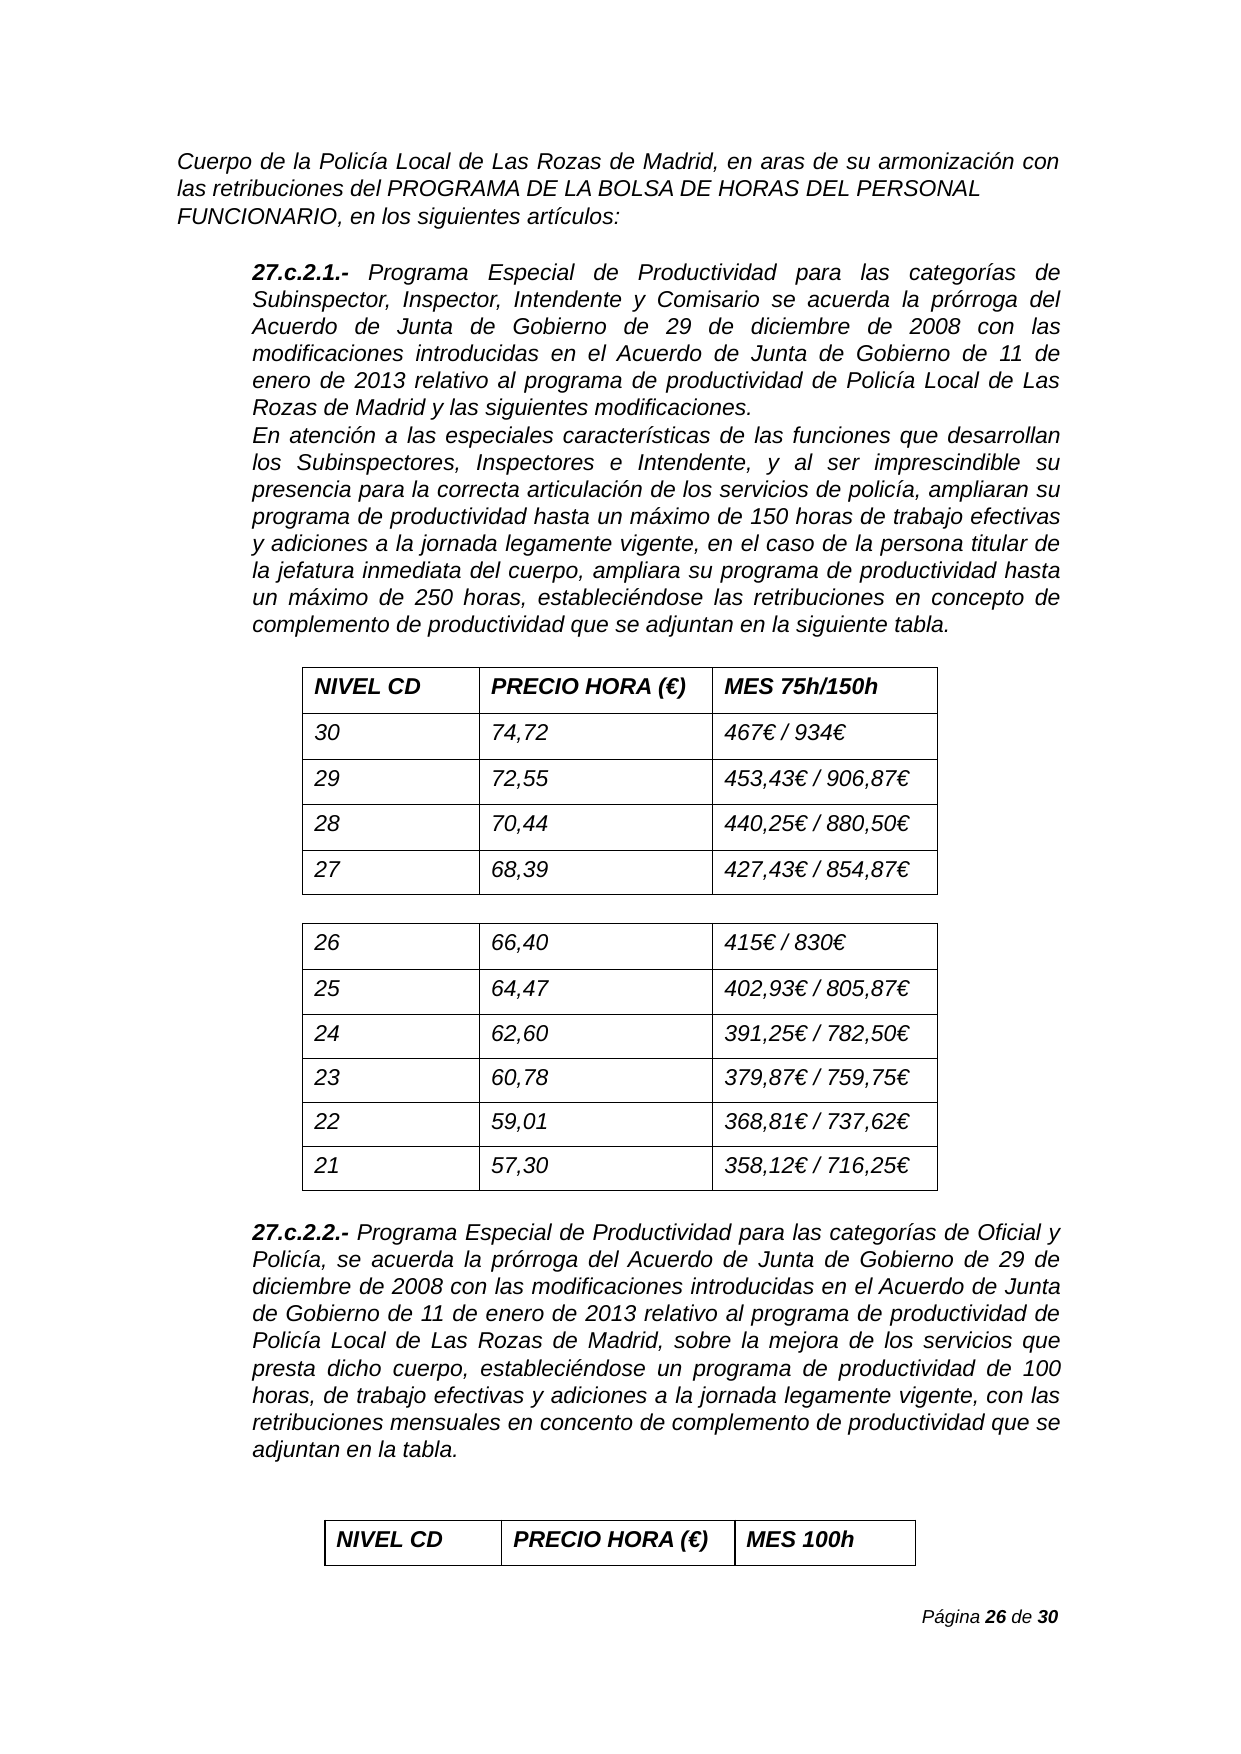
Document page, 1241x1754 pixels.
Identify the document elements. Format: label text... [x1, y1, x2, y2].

table_cell 379,87€ / 759,75€ [713, 1059, 937, 1102]
table_cell 68,39 [480, 851, 712, 894]
table_cell 29 [303, 760, 479, 804]
text 27.c.2.1.- Programa Especial de Productividad para las categorías de Subinspector, Inspector, Intendente y Comisario se acuerda la prórroga del Acuerdo de Junta de Gobierno de 29 de diciembre de 2008 con las modificaciones introducidas en el Acuerdo de Junta de Gobierno de 11 de enero de 2013 relativo al programa de productividad de Policía Local de Las Rozas de Madrid y las siguientes modificaciones. [252, 259, 1063, 420]
table_cell 402,93€ / 805,87€ [713, 970, 937, 1014]
table_cell 30 [303, 714, 479, 758]
table_header PRECIO HORA (€) [480, 668, 712, 713]
text Cuerpo de la Policía Local de Las Rozas de Madrid, en aras de su armonización con las retribuciones del PROGRAMA DE LA BOLSA DE HORAS DEL PERSONAL [177, 148, 1063, 202]
table_cell 453,43€ / 906,87€ [713, 760, 937, 804]
table_cell 60,78 [480, 1059, 712, 1102]
table_header 415€ / 830€ [713, 924, 937, 968]
table_cell 72,55 [480, 760, 712, 804]
table_cell 28 [303, 805, 479, 850]
table_cell 64,47 [480, 970, 712, 1014]
table_header MES 75h/150h [713, 668, 937, 713]
text 27.c.2.2.- Programa Especial de Productividad para las categorías de Oficial y Policía, se acuerda la prórroga del Acuerdo de Junta de Gobierno de 29 de diciembre de 2008 con las modificaciones introducidas en el Acuerdo de Junta de Gobierno de 11 de enero de 2013 relativo al programa de productividad de Policía Local de Las Rozas de Madrid, sobre la mejora de los servicios que presta dicho cuerpo, estableciéndose un programa de productividad de 100 horas, de trabajo efectivas y adiciones a la jornada legamente vigente, con las retribuciones mensuales en concento de complemento de productividad que se adjuntan en la tabla. [252, 1219, 1063, 1462]
table_cell 427,43€ / 854,87€ [713, 851, 937, 894]
table_cell 24 [303, 1015, 479, 1058]
table_header MES 100h [736, 1521, 915, 1565]
table_cell 358,12€ / 716,25€ [713, 1147, 937, 1190]
table_cell 440,25€ / 880,50€ [713, 805, 937, 850]
table_cell 391,25€ / 782,50€ [713, 1015, 937, 1058]
text FUNCIONARIO, en los siguientes artículos: [177, 203, 1063, 229]
table_cell 25 [303, 970, 479, 1014]
table_cell 62,60 [480, 1015, 712, 1058]
table_header NIVEL CD [303, 668, 479, 713]
table_header 26 [303, 924, 479, 968]
table_cell 57,30 [480, 1147, 712, 1190]
table_cell 467€ / 934€ [713, 714, 937, 758]
table_cell 27 [303, 851, 479, 894]
table_cell 59,01 [480, 1103, 712, 1146]
table_cell 368,81€ / 737,62€ [713, 1103, 937, 1146]
table_cell 74,72 [480, 714, 712, 758]
table_cell 21 [303, 1147, 479, 1190]
table_cell 22 [303, 1103, 479, 1146]
text En atención a las especiales características de las funciones que desarrollan los Subinspectores, Inspectores e Intendente, y al ser imprescindible su presencia para la correcta articulación de los servicios de policía, ampliaran su programa de productividad hasta un máximo de 150 horas de trabajo efectivas y adiciones a la jornada legamente vigente, en el caso de la persona titular de la jefatura inmediata del cuerpo, ampliara su programa de productividad hasta un máximo de 250 horas, estableciéndose las retribuciones en concepto de complemento de productividad que se adjuntan en la siguiente tabla. [252, 422, 1063, 638]
table_cell 70,44 [480, 805, 712, 850]
table_header NIVEL CD [326, 1521, 501, 1565]
table_header PRECIO HORA (€) [502, 1521, 734, 1565]
table_cell 23 [303, 1059, 479, 1102]
table_header 66,40 [480, 924, 712, 968]
